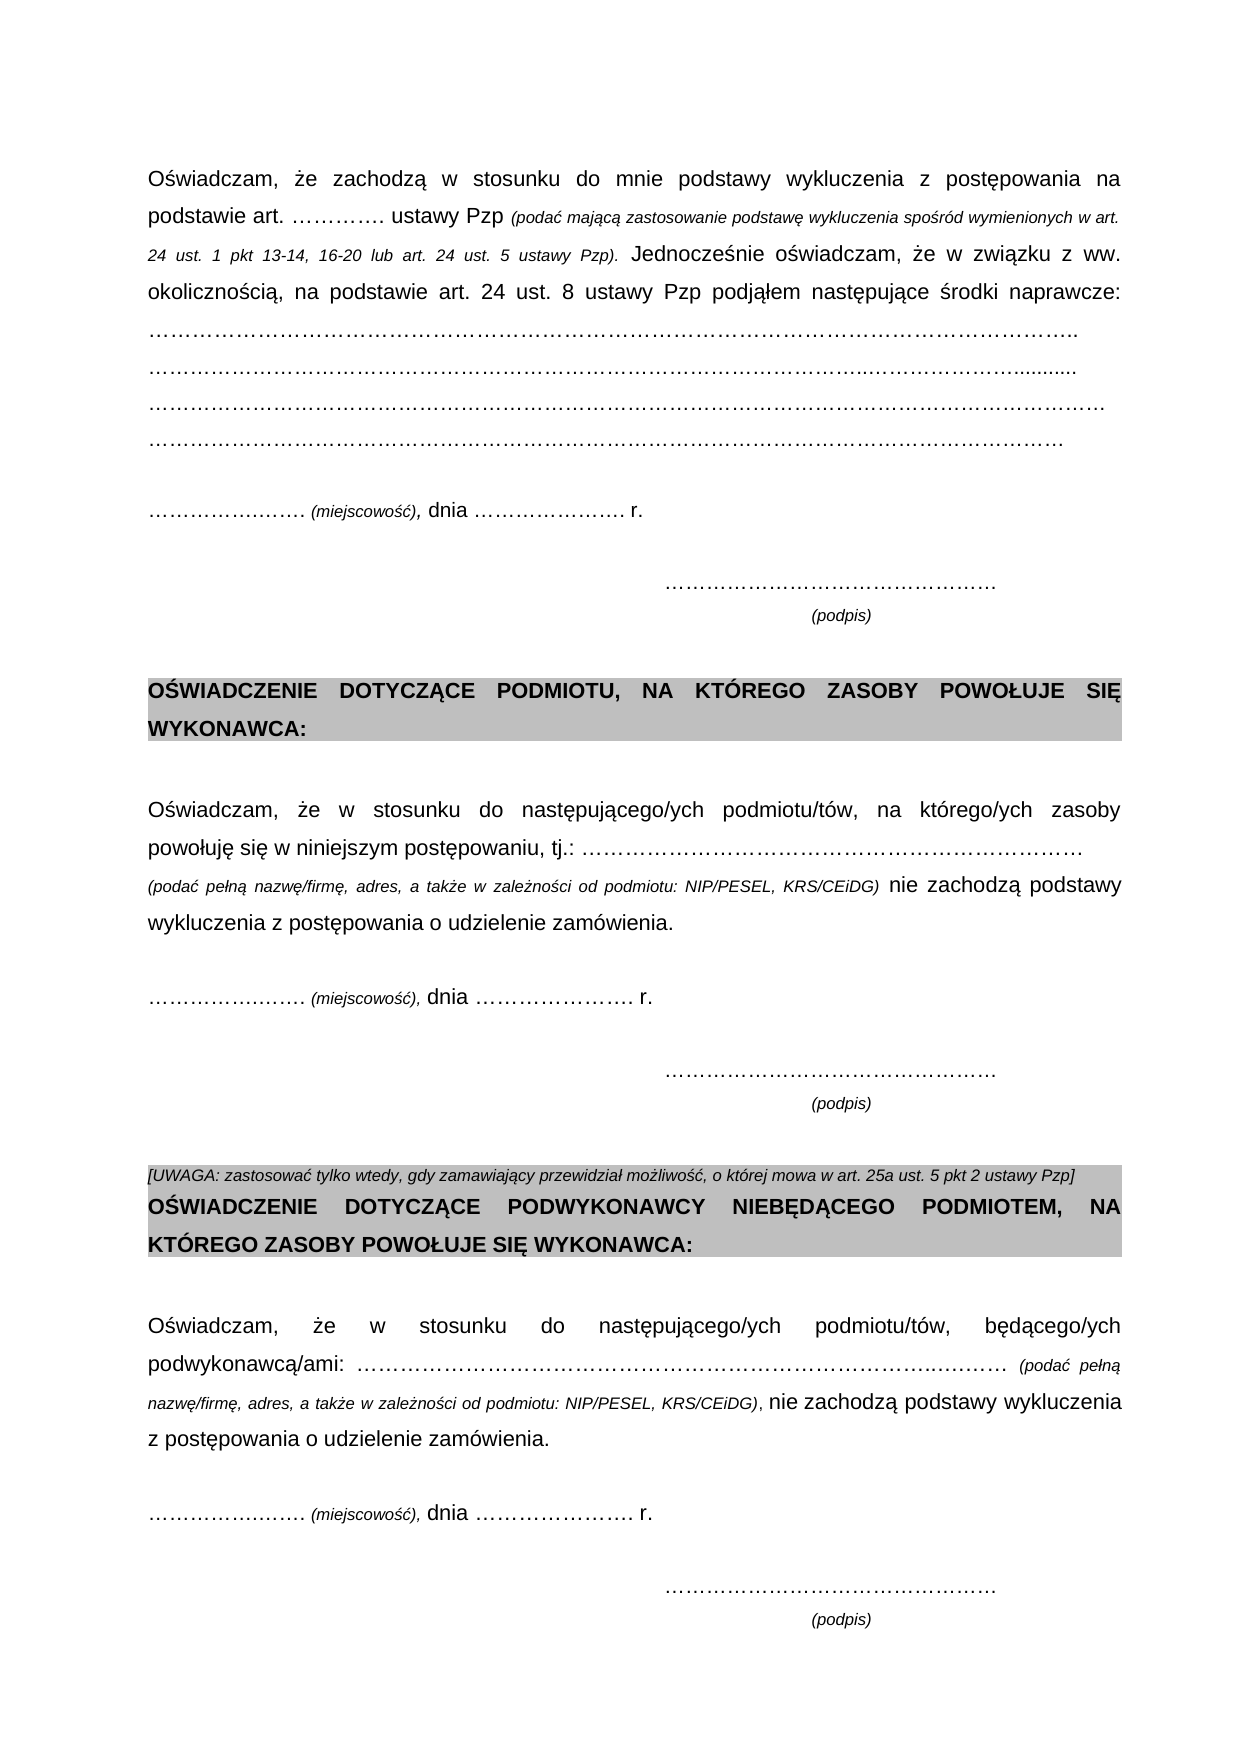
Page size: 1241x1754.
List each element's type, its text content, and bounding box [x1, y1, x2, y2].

text Oświadczam, że zachodzą w stosunku do mnie podstawy wykluczenia z postępowania na podstawie art. …………. ustawy Pzp (podać mającą zastosowanie podstawę wykluczenia spośród wymienionych w art. 24 ust. 1 pkt 13-14, 16-20 lub art. 24 ust. 5 ustawy Pzp). Jednocześnie oświadczam, że w związku z ww. okolicznością, na podstawie art. 24 ust. 8 ustawy Pzp podjąłem następujące środki naprawcze: ……………………………………………………………………………………………………………….. [148, 165, 1122, 342]
text OŚWIADCZENIE DOTYCZĄCE PODWYKONAWCY NIEBĘDĄCEGO PODMIOTEM, NA KTÓREGO ZASOBY POWOŁUJE SIĘ WYKONAWCA: [148, 1194, 1122, 1257]
text …………….……. (miejscowość), dnia …………………. r. [148, 984, 1122, 1009]
text …………………………………………………………………………………………..…………………...........……………………………………………………………………………………………………………………………………………………………………………………………………………………………………………… [148, 354, 1122, 450]
text [UWAGA: zastosować tylko wtedy, gdy zamawiający przewidział możliwość, o której mowa w art. 25a ust. 5 pkt 2 ustawy Pzp] [148, 1165, 1122, 1184]
text Oświadczam, że w stosunku do następującego/ych podmiotu/tów, będącego/ych podwykonawcą/ami: ……………………………………………………………………..….…… (podać pełną nazwę/firmę, adres, a także w zależności od podmiotu: NIP/PESEL, KRS/CEiDG), nie zachodzą podstawy wykluczenia z postępowania o udzielenie zamówienia. [148, 1313, 1122, 1452]
text …………….……. (miejscowość), dnia …………………. r. [148, 498, 1122, 522]
text ………………………………………… [148, 1574, 1122, 1598]
text (podpis) [738, 606, 1122, 625]
text OŚWIADCZENIE DOTYCZĄCE PODMIOTU, NA KTÓREGO ZASOBY POWOŁUJE SIĘ WYKONAWCA: [148, 678, 1122, 741]
text (podpis) [738, 1610, 1122, 1629]
text Oświadczam, że w stosunku do następującego/ych podmiotu/tów, na którego/ych zasoby powołuję się w niniejszym postępowaniu, tj.: …………………………………………………………… (podać pełną nazwę/firmę, adres, a także w zależności od podmiotu: NIP/PESEL, KRS/CEiDG) nie zachodzą podstawy wykluczenia z postępowania o udzielenie zamówienia. [148, 797, 1122, 935]
text (podpis) [738, 1093, 1122, 1113]
text ………………………………………… [148, 1058, 1122, 1082]
text …………….……. (miejscowość), dnia …………………. r. [148, 1500, 1122, 1525]
text ………………………………………… [148, 570, 1122, 594]
